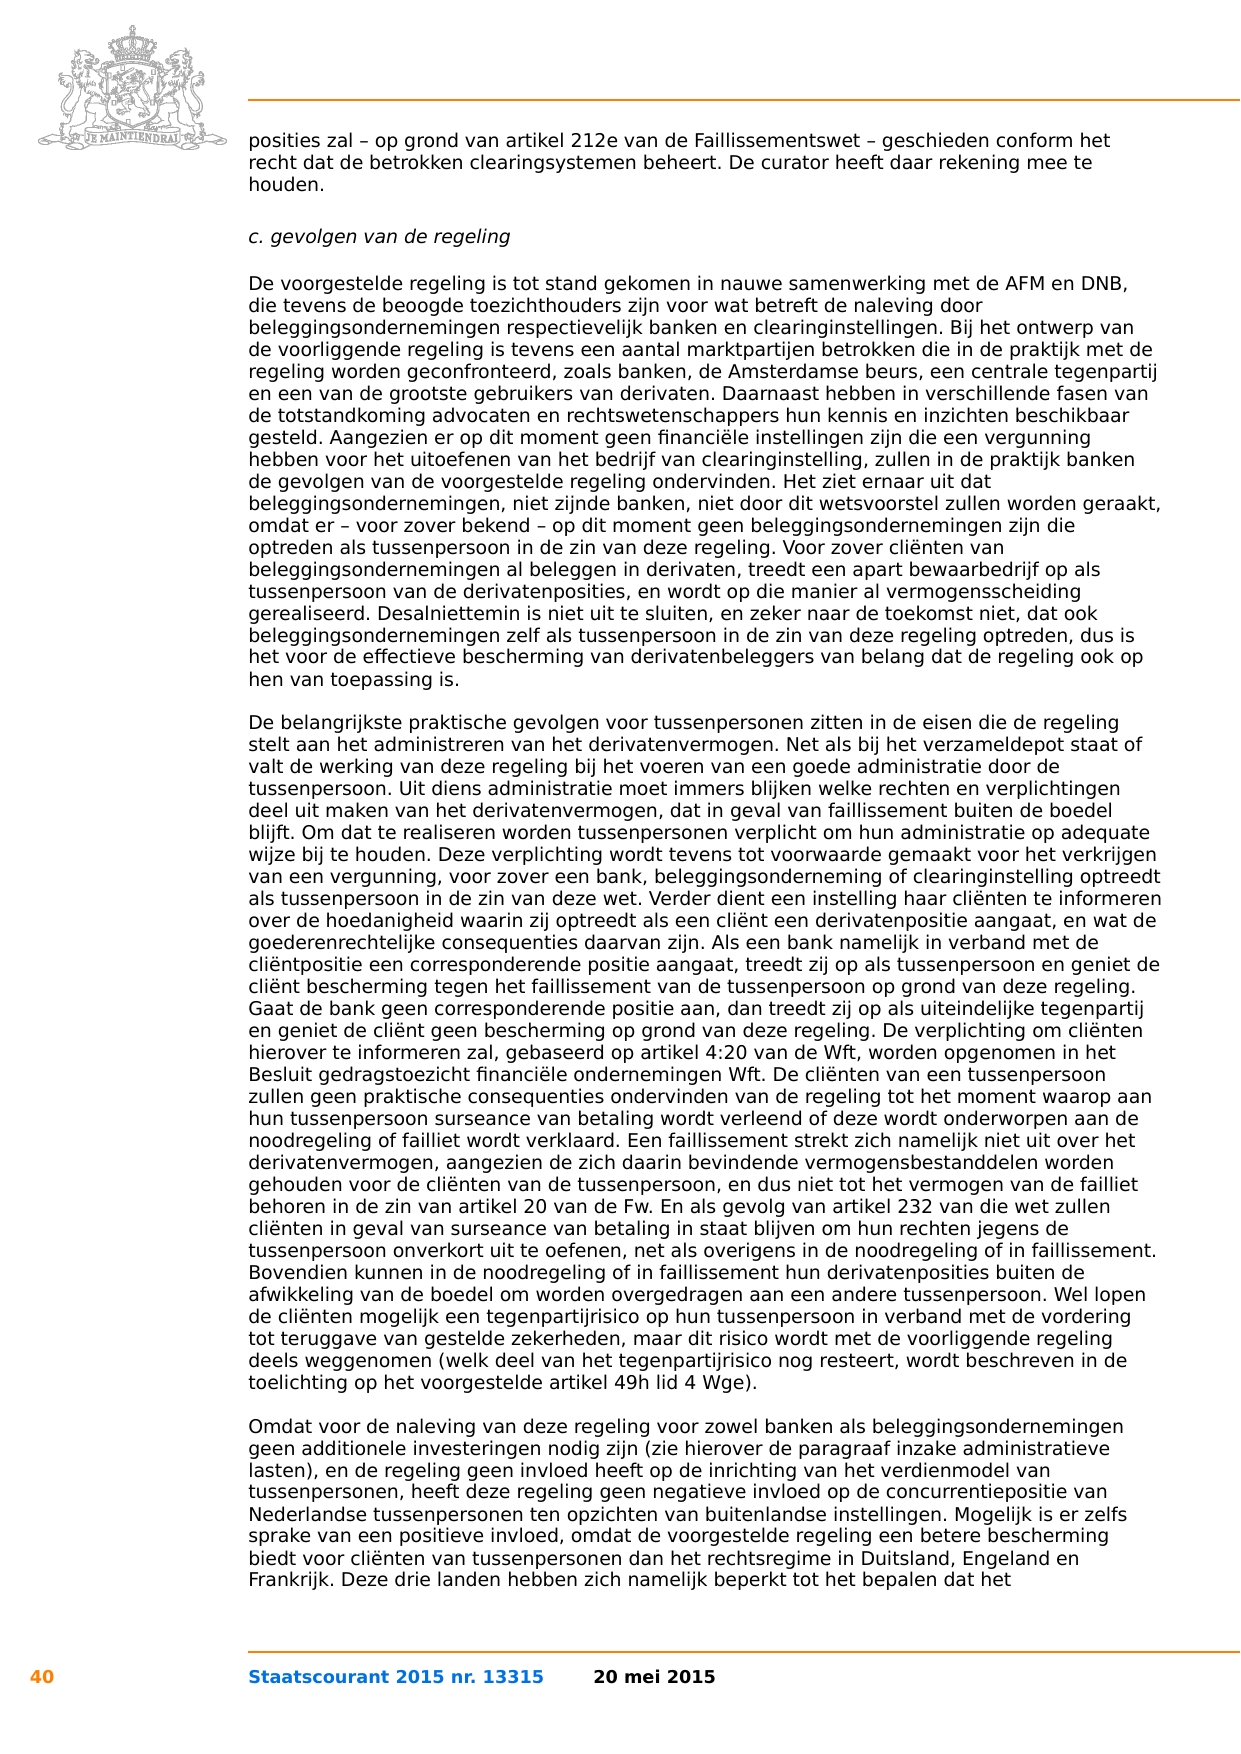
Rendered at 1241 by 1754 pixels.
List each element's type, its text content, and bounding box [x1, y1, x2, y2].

picture [38, 25, 227, 150]
text Omdat voor de naleving van deze regeling voor zowel banken als beleggingsondernemingen geen additionele investeringen nodig zijn (zie hierover de paragraaf inzake administratieve lasten), en de regeling geen invloed heeft op de inrichting van het verdienmodel van tussenpersonen, heeft deze regeling geen negatieve invloed op de concurrentiepositie van Nederlandse tussenpersonen ten opzichten van buitenlandse instellingen. Mogelijk is er zelfs sprake van een positieve invloed, omdat de voorgestelde regeling een betere bescherming biedt voor cliënten van tussenpersonen dan het rechtsregime in Duitsland, Engeland en Frankrijk. Deze drie landen hebben zich namelijk beperkt tot het bepalen dat het [248, 1416, 1163, 1591]
text De voorgestelde regeling is tot stand gekomen in nauwe samenwerking met de AFM en DNB, die tevens de beoogde toezichthouders zijn voor wat betreft de naleving door beleggingsondernemingen respectievelijk banken en clearinginstellingen. Bij het ontwerp van de voorliggende regeling is tevens een aantal marktpartijen betrokken die in de praktijk met de regeling worden geconfronteerd, zoals banken, de Amsterdamse beurs, een centrale tegenpartij en een van de grootste gebruikers van derivaten. Daarnaast hebben in verschillende fasen van de totstandkoming advocaten en rechtswetenschappers hun kennis en inzichten beschikbaar gesteld. Aangezien er op dit moment geen financiële instellingen zijn die een vergunning hebben voor het uitoefenen van het bedrijf van clearinginstelling, zullen in de praktijk banken de gevolgen van de voorgestelde regeling ondervinden. Het ziet ernaar uit dat beleggingsondernemingen, niet zijnde banken, niet door dit wetsvoorstel zullen worden geraakt, omdat er – voor zover bekend – op dit moment geen beleggingsondernemingen zijn die optreden als tussenpersoon in de zin van deze regeling. Voor zover cliënten van beleggingsondernemingen al beleggen in derivaten, treedt een apart bewaarbedrijf op als tussenpersoon van de derivatenposities, en wordt op die manier al vermogensscheiding gerealiseerd. Desalniettemin is niet uit te sluiten, en zeker naar de toekomst niet, dat ook beleggingsondernemingen zelf als tussenpersoon in de zin van deze regeling optreden, dus is het voor de effectieve bescherming van derivatenbeleggers van belang dat de regeling ook op hen van toepassing is. [248, 273, 1163, 690]
subtitle c. gevolgen van de regeling [248, 226, 1163, 248]
text posities zal – op grond van artikel 212e van de Faillissementswet – geschieden conform het recht dat de betrokken clearingsystemen beheert. De curator heeft daar rekening mee te houden. [248, 130, 1163, 196]
text De belangrijkste praktische gevolgen voor tussenpersonen zitten in de eisen die de regeling stelt aan het administreren van het derivatenvermogen. Net als bij het verzameldepot staat of valt de werking van deze regeling bij het voeren van een goede administratie door de tussenpersoon. Uit diens administratie moet immers blijken welke rechten en verplichtingen deel uit maken van het derivatenvermogen, dat in geval van faillissement buiten de boedel blijft. Om dat te realiseren worden tussenpersonen verplicht om hun administratie op adequate wijze bij te houden. Deze verplichting wordt tevens tot voorwaarde gemaakt voor het verkrijgen van een vergunning, voor zover een bank, beleggingsonderneming of clearinginstelling optreedt als tussenpersoon in de zin van deze wet. Verder dient een instelling haar cliënten te informeren over de hoedanigheid waarin zij optreedt als een cliënt een derivatenpositie aangaat, en wat de goederenrechtelijke consequenties daarvan zijn. Als een bank namelijk in verband met de cliëntpositie een corresponderende positie aangaat, treedt zij op als tussenpersoon en geniet de cliënt bescherming tegen het faillissement van de tussenpersoon op grond van deze regeling. Gaat de bank geen corresponderende positie aan, dan treedt zij op als uiteindelijke tegenpartij en geniet de cliënt geen bescherming op grond van deze regeling. De verplichting om cliënten hierover te informeren zal, gebaseerd op artikel 4:20 van de Wft, worden opgenomen in het Besluit gedragstoezicht financiële ondernemingen Wft. De cliënten van een tussenpersoon zullen geen praktische consequenties ondervinden van de regeling tot het moment waarop aan hun tussenpersoon surseance van betaling wordt verleend of deze wordt onderworpen aan de noodregeling of failliet wordt verklaard. Een faillissement strekt zich namelijk niet uit over het derivatenvermogen, aangezien de zich daarin bevindende vermogensbestanddelen worden gehouden voor de cliënten van de tussenpersoon, en dus niet tot het vermogen van de failliet behoren in de zin van artikel 20 van de Fw. En als gevolg van artikel 232 van die wet zullen cliënten in geval van surseance van betaling in staat blijven om hun rechten jegens de tussenpersoon onverkort uit te oefenen, net als overigens in de noodregeling of in faillissement. Bovendien kunnen in de noodregeling of in faillissement hun derivatenposities buiten de afwikkeling van de boedel om worden overgedragen aan een andere tussenpersoon. Wel lopen de cliënten mogelijk een tegenpartijrisico op hun tussenpersoon in verband met de vordering tot teruggave van gestelde zekerheden, maar dit risico wordt met de voorliggende regeling deels weggenomen (welk deel van het tegenpartijrisico nog resteert, wordt beschreven in de toelichting op het voorgestelde artikel 49h lid 4 Wge). [248, 712, 1163, 1394]
